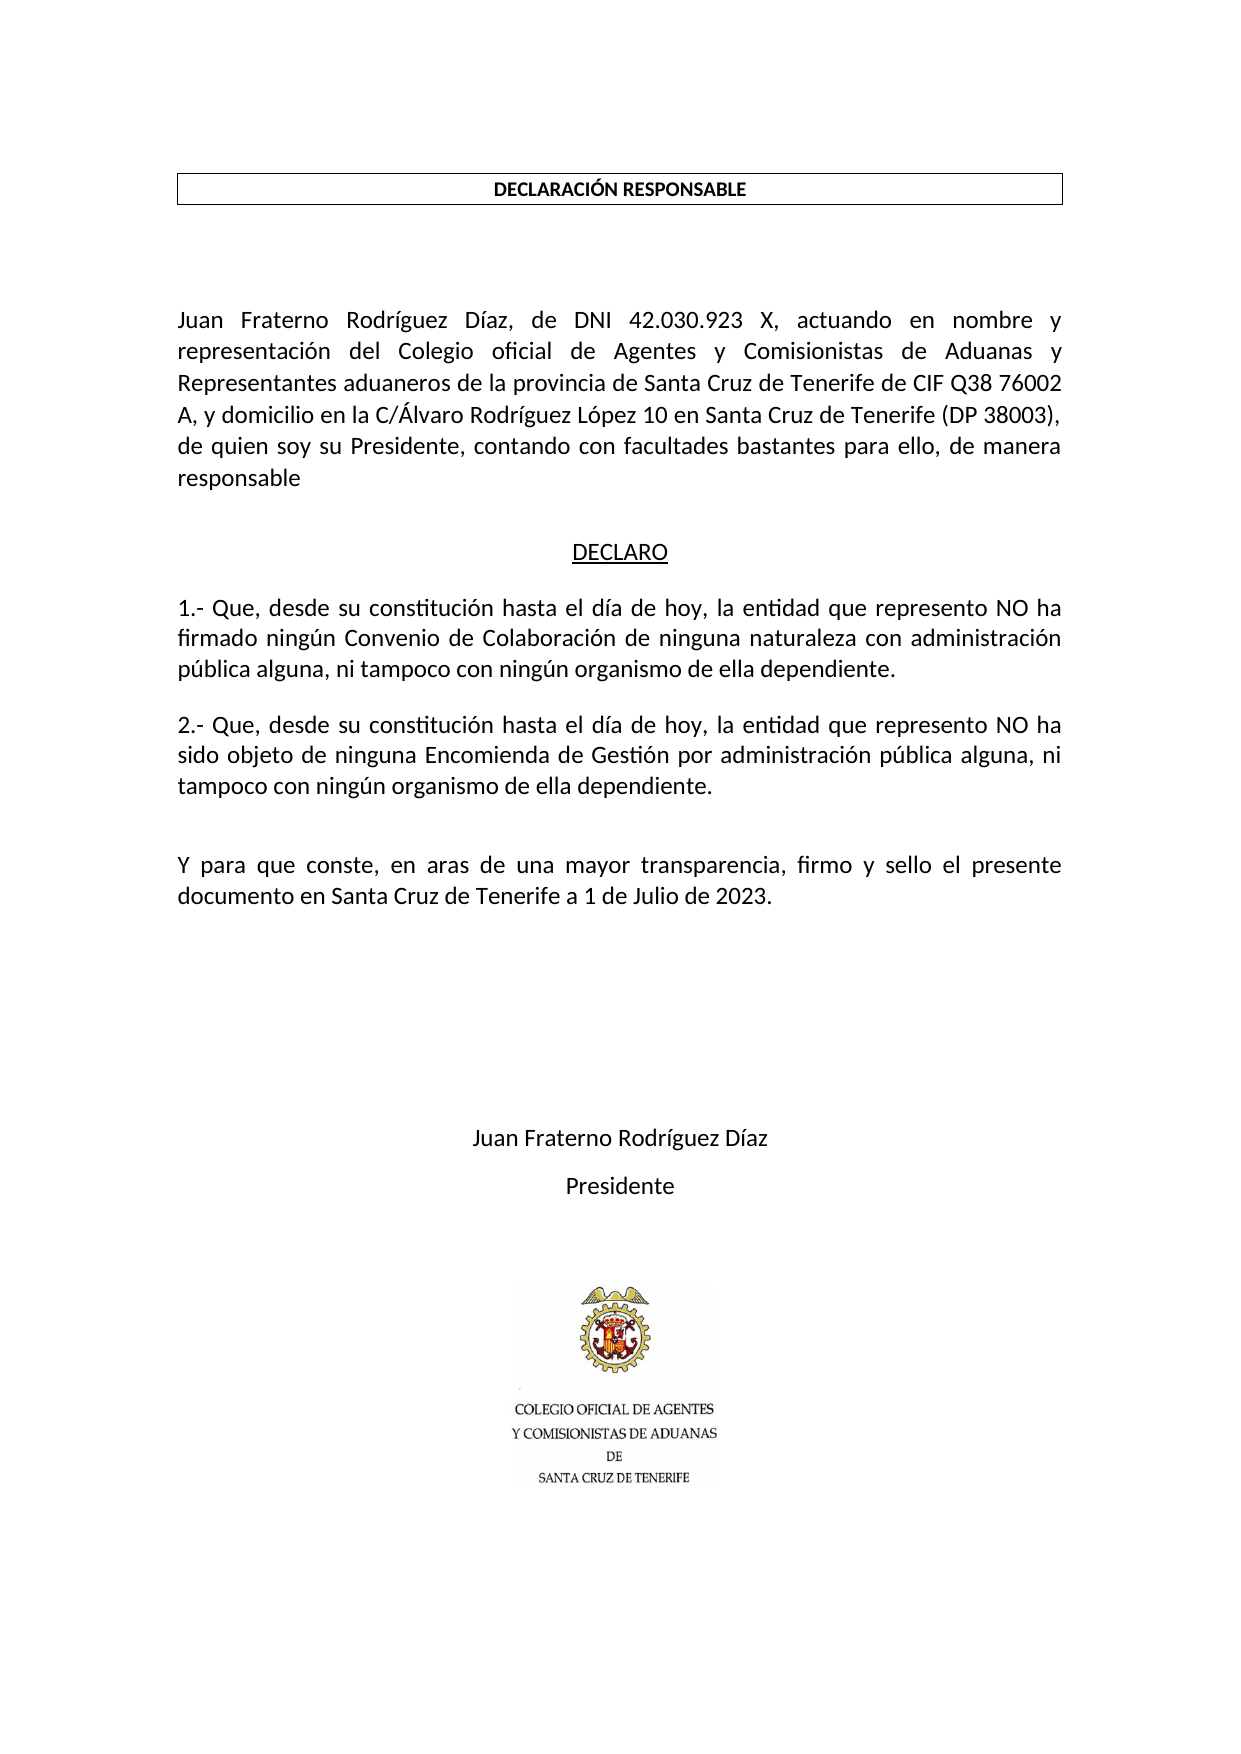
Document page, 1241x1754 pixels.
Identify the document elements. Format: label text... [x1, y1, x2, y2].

text Y para que conste, en aras de una mayor transparencia, firmo y sello el presente documento en Santa Cruz de Tenerife a 1 de Julio de 2023. [177, 849, 1063, 911]
text Juan Fraterno Rodríguez Díaz [177, 1122, 1063, 1153]
text 2.- Que, desde su constitución hasta el día de hoy, la entidad que represento NO ha sido objeto de ninguna Encomienda de Gestión por administración pública alguna, ni tampoco con ningún organismo de ella dependiente. [177, 709, 1063, 800]
text Presidente [177, 1170, 1063, 1201]
text DECLARACIÓN RESPONSABLE [178, 174, 1062, 204]
picture [511, 1267, 730, 1489]
text 1.- Que, desde su constitución hasta el día de hoy, la entidad que represento NO ha firmado ningún Convenio de Colaboración de ninguna naturaleza con administración pública alguna, ni tampoco con ningún organismo de ella dependiente. [177, 592, 1063, 683]
text Juan Fraterno Rodríguez Díaz, de DNI 42.030.923 X, actuando en nombre y representación del Colegio oficial de Agentes y Comisionistas de Aduanas y Representantes aduaneros de la provincia de Santa Cruz de Tenerife de CIF Q38 76002 A, y domicilio en la C/Álvaro Rodríguez López 10 en Santa Cruz de Tenerife (DP 38003), de quien soy su Presidente, contando con facultades bastantes para ello, de manera responsable [177, 304, 1063, 493]
text DECLARO [177, 536, 1063, 566]
